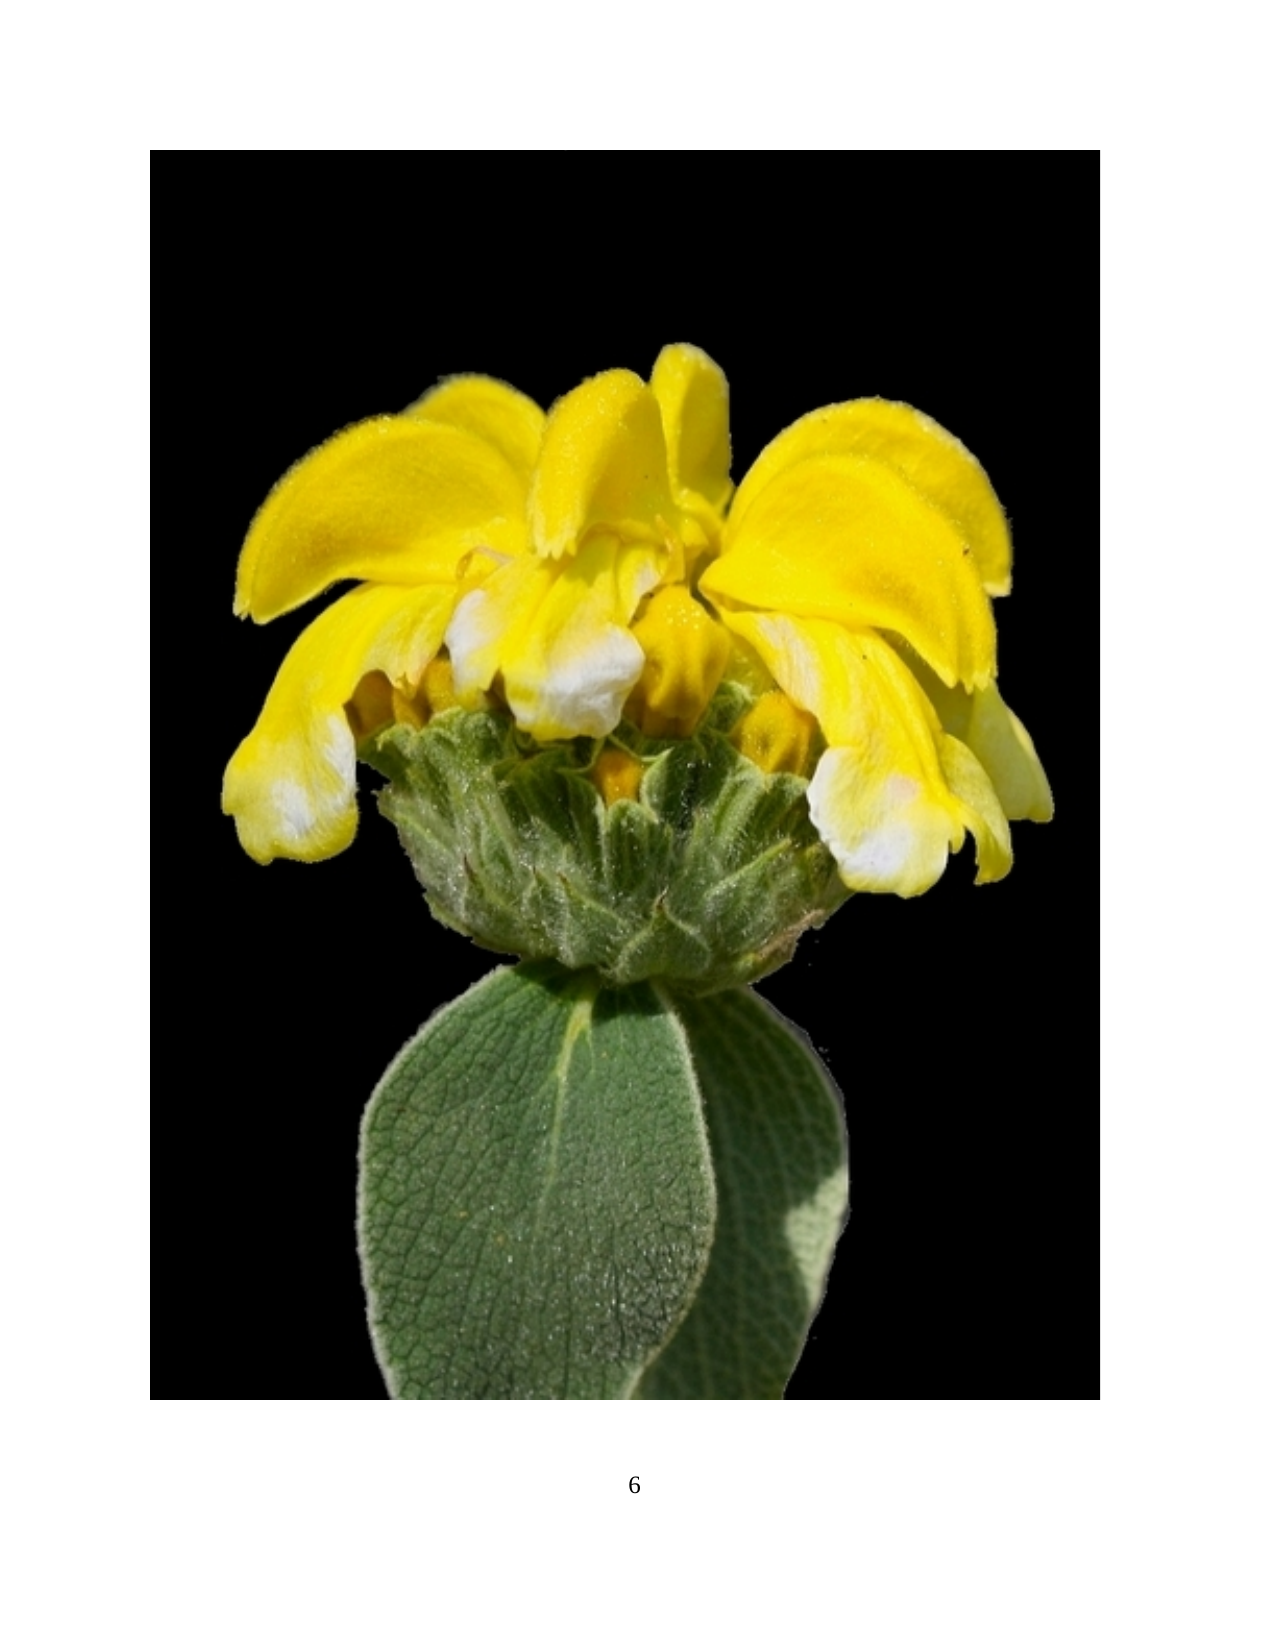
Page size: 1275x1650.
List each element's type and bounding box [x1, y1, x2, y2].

picture [150, 150, 1100, 1400]
